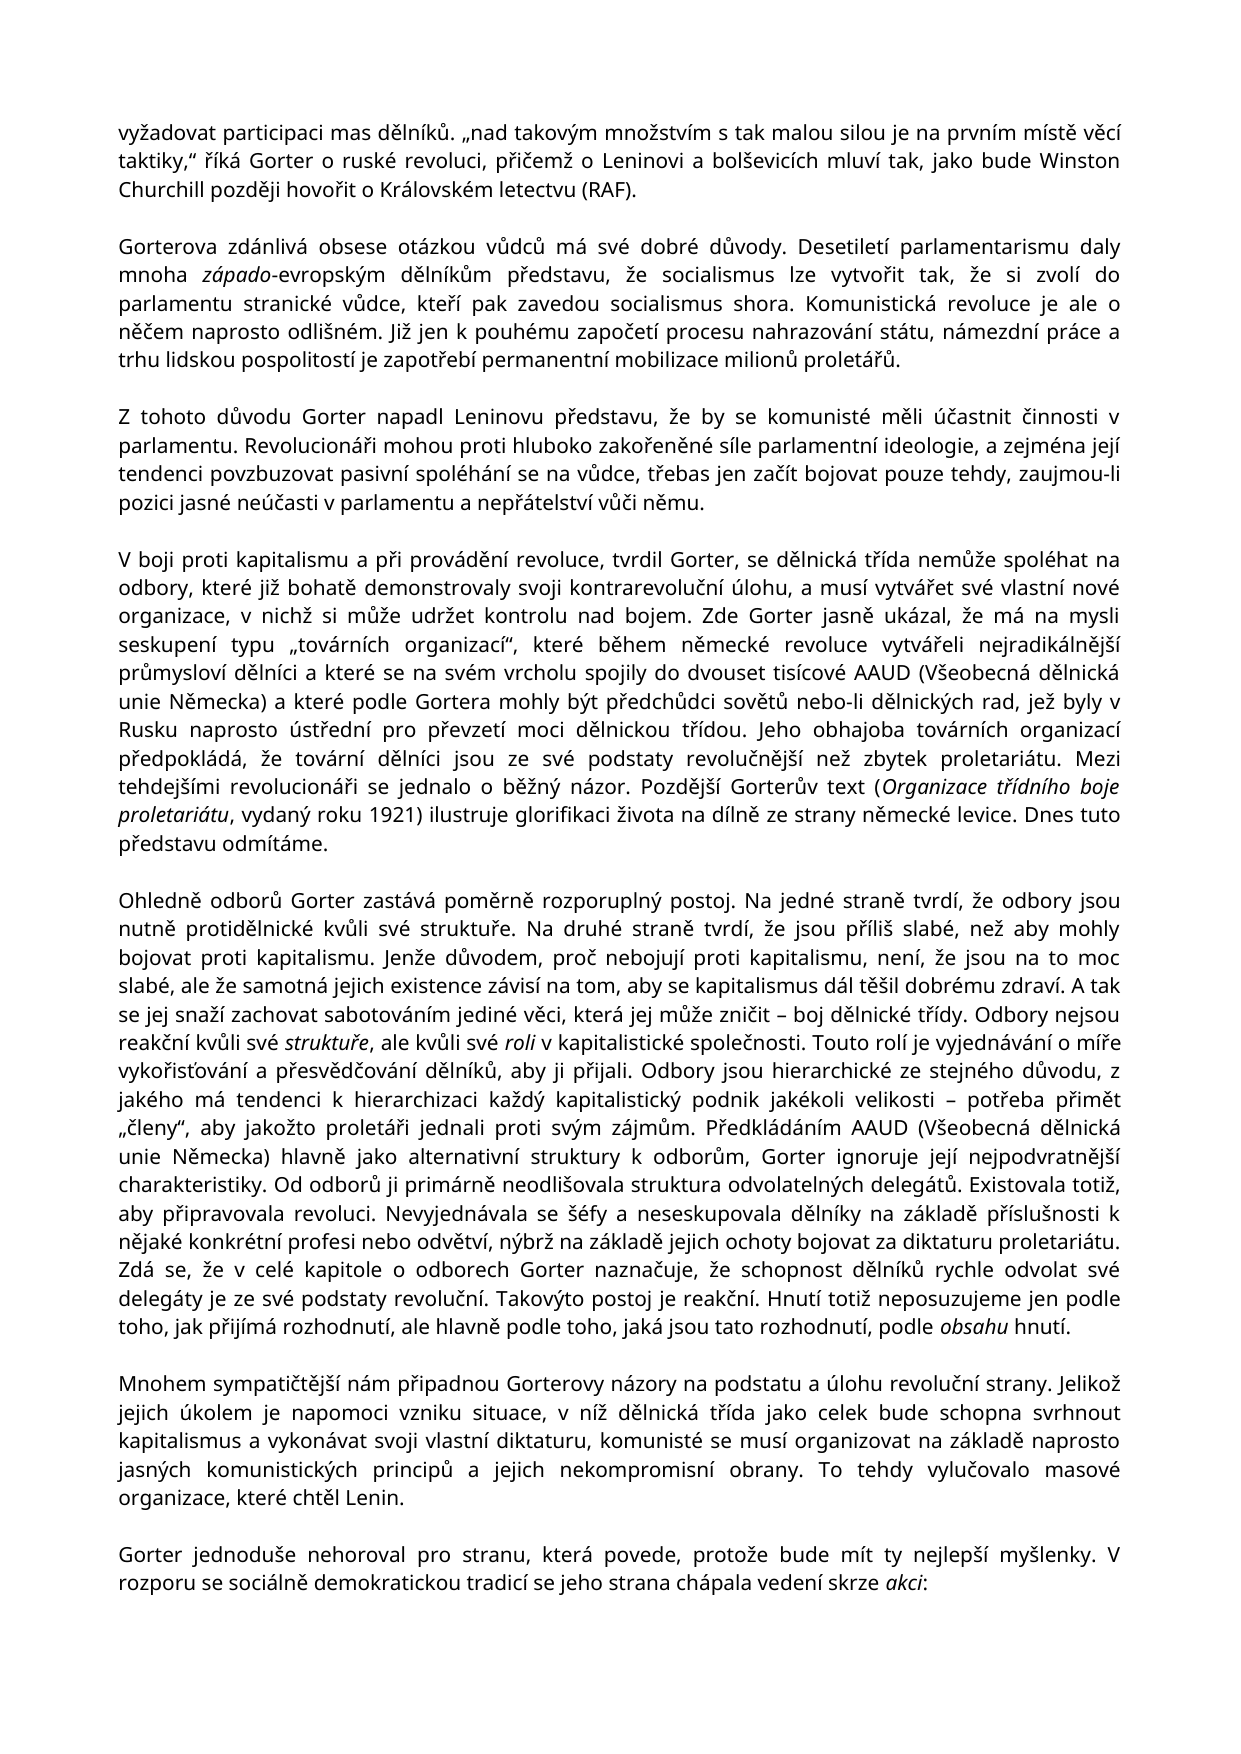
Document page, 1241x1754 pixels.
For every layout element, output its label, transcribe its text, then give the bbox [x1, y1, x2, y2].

text Mnohem sympatičtější nám připadnou Gorterovy názory na podstatu a úlohu revoluční strany. Jelikož jejich úkolem je napomoci vzniku situace, v níž dělnická třída jako celek bude schopna svrhnout kapitalismus a vykonávat svoji vlastní diktaturu, komunisté se musí organizovat na základě naprosto jasných komunistických principů a jejich nekompromisní obrany. To tehdy vylučovalo masové organizace, které chtěl Lenin. [118, 1369, 1122, 1512]
text Ohledně odborů Gorter zastává poměrně rozporuplný postoj. Na jedné straně tvrdí, že odbory jsou nutně protidělnické kvůli své struktuře. Na druhé straně tvrdí, že jsou příliš slabé, než aby mohly bojovat proti kapitalismu. Jenže důvodem, proč nebojují proti kapitalismu, není, že jsou na to moc slabé, ale že samotná jejich existence závisí na tom, aby se kapitalismus dál těšil dobrému zdraví. A tak se jej snaží zachovat sabotováním jediné věci, která jej může zničit – boj dělnické třídy. Odbory nejsou reakční kvůli své struktuře, ale kvůli své roli v kapitalistické společnosti. Touto rolí je vyjednávání o míře vykořisťování a přesvědčování dělníků, aby ji přijali. Odbory jsou hierarchické ze stejného důvodu, z jakého má tendenci k hierarchizaci každý kapitalistický podnik jakékoli velikosti – potřeba přimět „členy“, aby jakožto proletáři jednali proti svým zájmům. Předkládáním AAUD (Všeobecná dělnická unie Německa) hlavně jako alternativní struktury k odborům, Gorter ignoruje její nejpodvratnější charakteristiky. Od odborů ji primárně neodlišovala struktura odvolatelných delegátů. Existovala totiž, aby připravovala revoluci. Nevyjednávala se šéfy a neseskupovala dělníky na základě příslušnosti k nějaké konkrétní profesi nebo odvětví, nýbrž na základě jejich ochoty bojovat za diktaturu proletariátu. Zdá se, že v celé kapitole o odborech Gorter naznačuje, že schopnost dělníků rychle odvolat své delegáty je ze své podstaty revoluční. Takovýto postoj je reakční. Hnutí totiž neposuzujeme jen podle toho, jak přijímá rozhodnutí, ale hlavně podle toho, jaká jsou tato rozhodnutí, podle obsahu hnutí. [118, 886, 1122, 1341]
text vyžadovat participaci mas dělníků. „nad takovým množstvím s tak malou silou je na prvním místě věcí taktiky,“ říká Gorter o ruské revoluci, přičemž o Leninovi a bolševicích mluví tak, jako bude Winston Churchill později hovořit o Královském letectvu (RAF). [118, 118, 1122, 203]
text Z tohoto důvodu Gorter napadl Leninovu představu, že by se komunisté měli účastnit činnosti v parlamentu. Revolucionáři mohou proti hluboko zakořeněné síle parlamentní ideologie, a zejména její tendenci povzbuzovat pasivní spoléhání se na vůdce, třebas jen začít bojovat pouze tehdy, zaujmou-li pozici jasné neúčasti v parlamentu a nepřátelství vůči němu. [118, 402, 1122, 516]
text Gorterova zdánlivá obsese otázkou vůdců má své dobré důvody. Desetiletí parlamentarismu daly mnoha západo-evropským dělníkům představu, že socialismus lze vytvořit tak, že si zvolí do parlamentu stranické vůdce, kteří pak zavedou socialismus shora. Komunistická revoluce je ale o něčem naprosto odlišném. Již jen k pouhému započetí procesu nahrazování státu, námezdní práce a trhu lidskou pospolitostí je zapotřebí permanentní mobilizace milionů proletářů. [118, 232, 1122, 374]
text Gorter jednoduše nehoroval pro stranu, která povede, protože bude mít ty nejlepší myšlenky. V rozporu se sociálně demokratickou tradicí se jeho strana chápala vedení skrze akci: [118, 1540, 1122, 1597]
text V boji proti kapitalismu a při provádění revoluce, tvrdil Gorter, se dělnická třída nemůže spoléhat na odbory, které již bohatě demonstrovaly svoji kontrarevoluční úlohu, a musí vytvářet své vlastní nové organizace, v nichž si může udržet kontrolu nad bojem. Zde Gorter jasně ukázal, že má na mysli seskupení typu „továrních organizací“, které během německé revoluce vytvářeli nejradikálnější průmysloví dělníci a které se na svém vrcholu spojily do dvouset tisícové AAUD (Všeobecná dělnická unie Německa) a které podle Gortera mohly být předchůdci sovětů nebo-li dělnických rad, jež byly v Rusku naprosto ústřední pro převzetí moci dělnickou třídou. Jeho obhajoba továrních organizací předpokládá, že tovární dělníci jsou ze své podstaty revolučnější než zbytek proletariátu. Mezi tehdejšími revolucionáři se jednalo o běžný názor. Pozdější Gorterův text (Organizace třídního boje proletariátu, vydaný roku 1921) ilustruje glorifikaci života na dílně ze strany německé levice. Dnes tuto představu odmítáme. [118, 545, 1122, 857]
